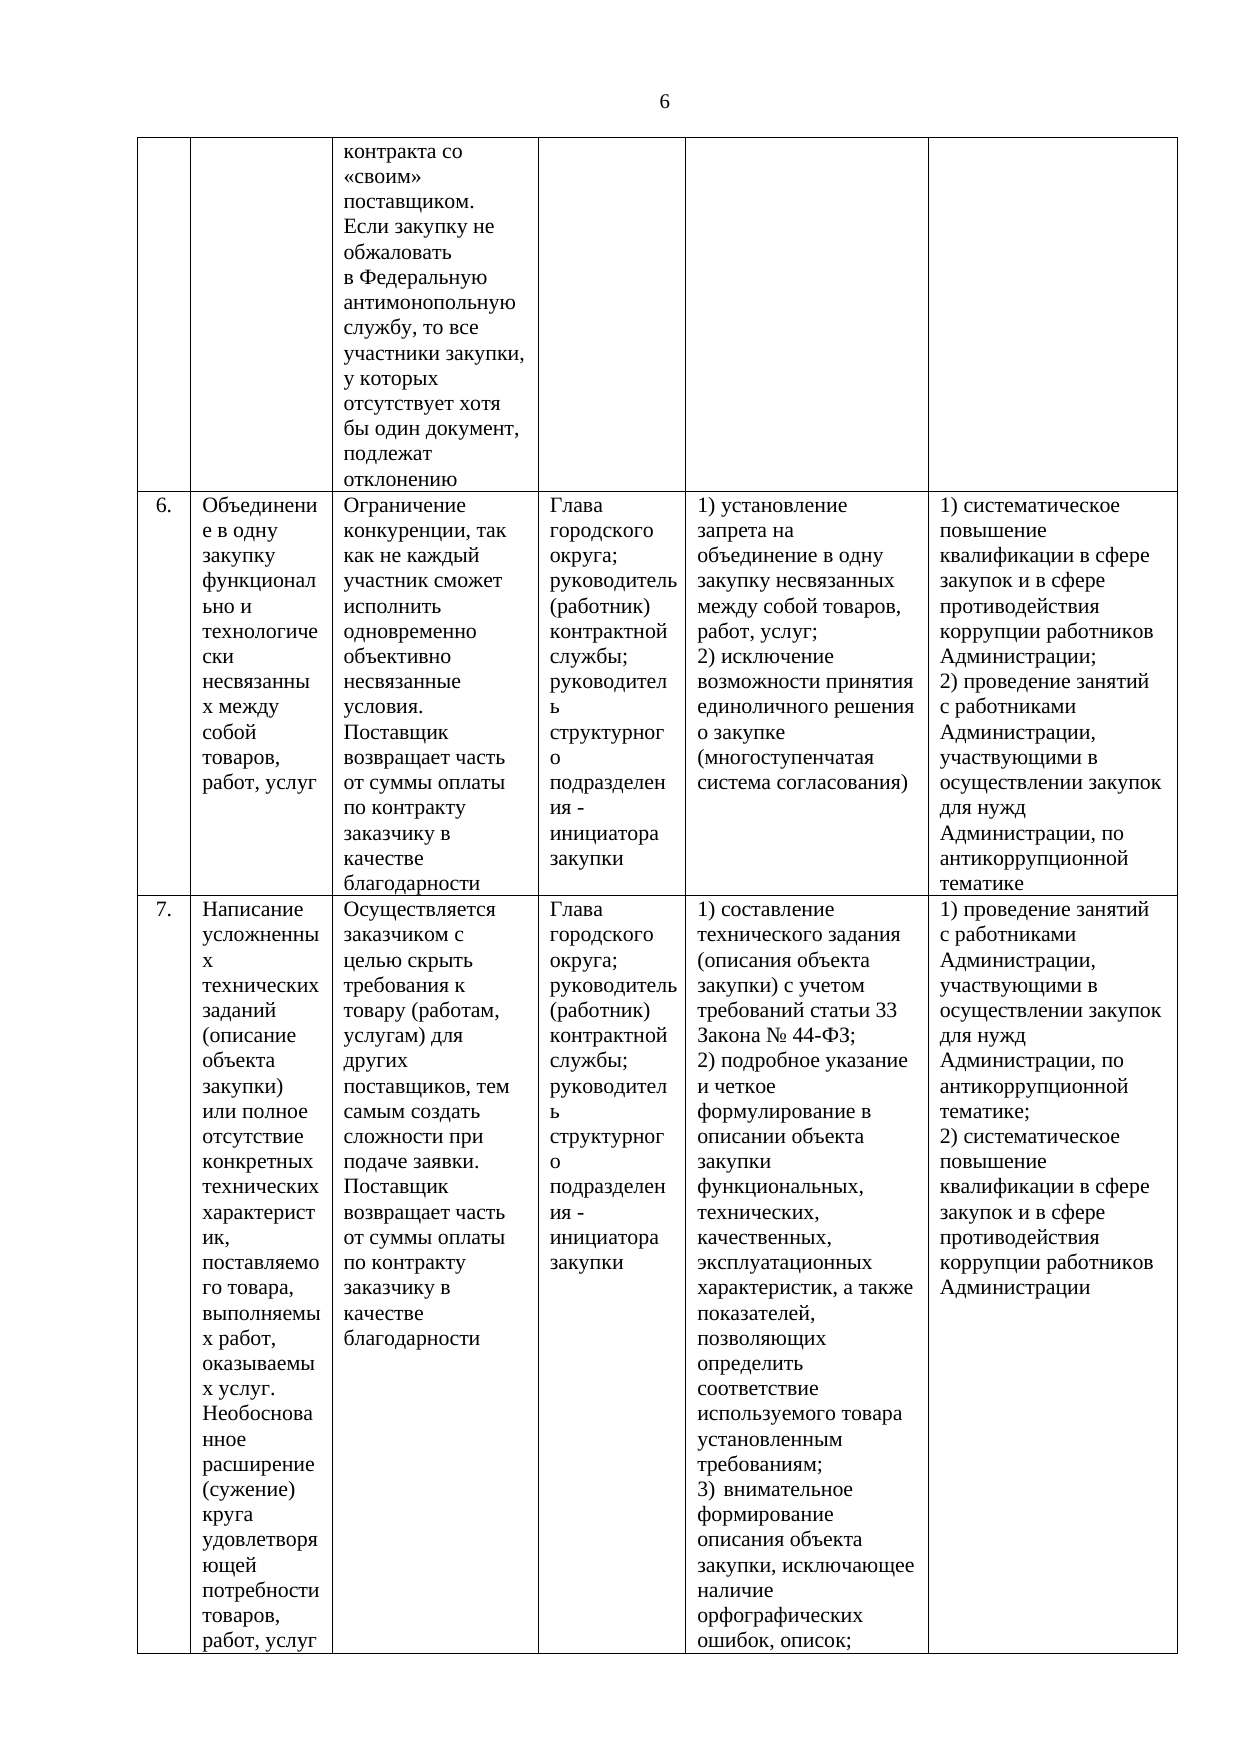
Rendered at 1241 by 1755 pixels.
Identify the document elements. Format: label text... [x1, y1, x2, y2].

table_cell Глава городского округа; руководитель (работник) контрактной службы; руководитель структурного подразделения - инициатора закупки [539, 492, 685, 895]
table_cell Осуществляется заказчиком с целью скрыть требования к товару (работам, услугам) для других поставщиков, тем самым создать сложности при подаче заявки. Поставщик возвращает часть от суммы оплаты по контракту заказчику в качестве благодарности [333, 896, 538, 1652]
table_cell 1) систематическое повышение квалификации в сфере закупок и в сфере противодействия коррупции работников Администрации; 2) проведение занятий с работниками Администрации, участвующими в осуществлении закупок для нужд Администрации, по антикоррупционной тематике [929, 492, 1177, 895]
table_cell [191, 138, 332, 491]
table_cell [686, 138, 928, 491]
table_cell Написание усложненных технических заданий (описание объекта закупки) или полное отсутствие конкретных технических характеристик, поставляемого товара, выполняемых работ, оказываемых услуг. Необоснованное расширение (сужение) круга удовлетворяющей потребности товаров, работ, услуг [191, 896, 332, 1652]
table_cell [138, 138, 190, 491]
table_cell 6. [138, 492, 190, 895]
table_cell 1) составление технического задания (описания объекта закупки) с учетом требований статьи 33 Закона № 44-ФЗ; 2) подробное указание и четкое формулирование в описании объекта закупки функциональных, технических, качественных, эксплуатационных характеристик, а также показателей, позволяющих определить соответствие используемого товара установленным требованиям; внимательное формирование описания объекта закупки, исключающее наличие орфографических ошибок, описок; исключение возможности принятия единоличного решения о закупке (многоступенчатая система согласования) [686, 896, 928, 1652]
table_cell 1) установление запрета на объединение в одну закупку несвязанных между собой товаров, работ, услуг; 2) исключение возможности принятия единоличного решения о закупке (многоступенчатая система согласования) [686, 492, 928, 895]
table_cell Объединение в одну закупку функционально и технологически несвязанных между собой товаров, работ, услуг [191, 492, 332, 895]
table_cell 7. [138, 896, 190, 1652]
table_cell Ограничение конкуренции, так как не каждый участник сможет исполнить одновременно объективно несвязанные условия. Поставщик возвращает часть от суммы оплаты по контракту заказчику в качестве благодарности [333, 492, 538, 895]
table_cell 1) проведение занятий с работниками Администрации, участвующими в осуществлении закупок для нужд Администрации, по антикоррупционной тематике; 2) систематическое повышение квалификации в сфере закупок и в сфере противодействия коррупции работников Администрации [929, 896, 1177, 1652]
table_cell [929, 138, 1177, 491]
table_cell контракта со «своим» поставщиком. Если закупку не обжаловать в Федеральную антимонопольную службу, то все участники закупки, у которых отсутствует хотя бы один документ, подлежат отклонению [333, 138, 538, 491]
table_cell [539, 138, 685, 491]
table_cell Глава городского округа; руководитель (работник) контрактной службы; руководитель структурного подразделения - инициатора закупки [539, 896, 685, 1652]
